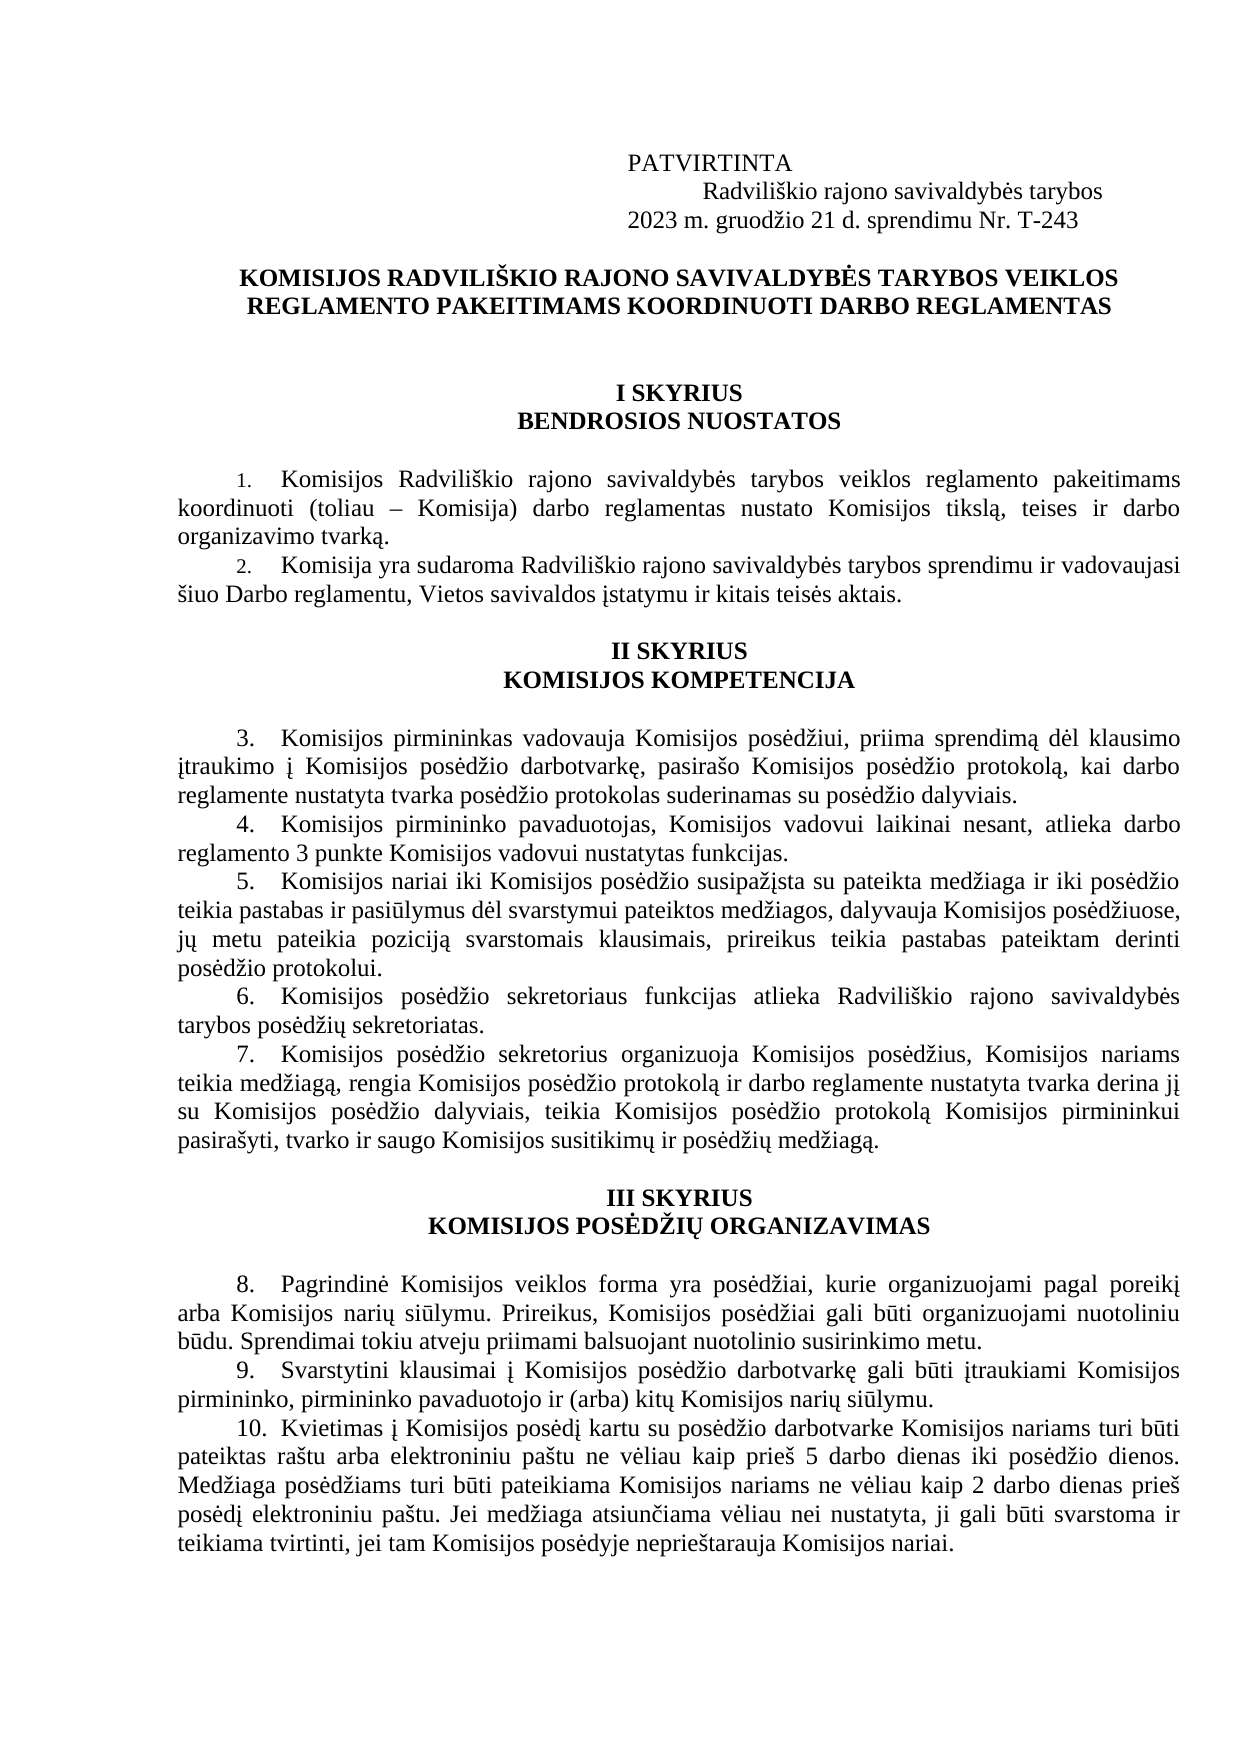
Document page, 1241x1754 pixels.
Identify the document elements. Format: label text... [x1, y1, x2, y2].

text KOMISIJOS POSĖDŽIŲ ORGANIZAVIMAS [177, 1211, 1181, 1240]
list Svarstytini klausimai į Komisijos posėdžio darbotvarkę gali būti įtraukiami Komisijos pirmininko, pirmininko pavaduotojo ir (arba) kitų Komisijos narių siūlymu. [177, 1355, 1181, 1413]
text I SKYRIUS [177, 378, 1181, 406]
list Komisijos Radviliškio rajono savivaldybės tarybos veiklos reglamento pakeitimams koordinuoti (toliau – Komisija) darbo reglamentas nustato Komisijos tikslą, teises ir darbo organizavimo tvarką. [177, 464, 1181, 550]
list Komisijos posėdžio sekretorius organizuoja Komisijos posėdžius, Komisijos nariams teikia medžiagą, rengia Komisijos posėdžio protokolą ir darbo reglamente nustatyta tvarka derina jį su Komisijos posėdžio dalyviais, teikia Komisijos posėdžio protokolą Komisijos pirmininkui pasirašyti, tvarko ir saugo Komisijos susitikimų ir posėdžių medžiagą. [177, 1039, 1181, 1154]
text III SKYRIUS [177, 1183, 1181, 1211]
text BENDROSIOS NUOSTATOS [177, 406, 1181, 435]
list Komisijos posėdžio sekretoriaus funkcijas atlieka Radviliškio rajono savivaldybės tarybos posėdžių sekretoriatas. [177, 981, 1181, 1039]
list Komisijos nariai iki Komisijos posėdžio susipažįsta su pateikta medžiaga ir iki posėdžio teikia pastabas ir pasiūlymus dėl svarstymui pateiktos medžiagos, dalyvauja Komisijos posėdžiuose, jų metu pateikia poziciją svarstomais klausimais, prireikus teikia pastabas pateiktam derinti posėdžio protokolui. [177, 866, 1181, 981]
list Kvietimas į Komisijos posėdį kartu su posėdžio darbotvarke Komisijos nariams turi būti pateiktas raštu arba elektroniniu paštu ne vėliau kaip prieš 5 darbo dienas iki posėdžio dienos. Medžiaga posėdžiams turi būti pateikiama Komisijos nariams ne vėliau kaip 2 darbo dienas prieš posėdį elektroniniu paštu. Jei medžiaga atsiunčiama vėliau nei nustatyta, ji gali būti svarstoma ir teikiama tvirtinti, jei tam Komisijos posėdyje neprieštarauja Komisijos nariai. [177, 1413, 1181, 1556]
text KOMISIJOS KOMPETENCIJA [177, 665, 1181, 694]
list Komisija yra sudaroma Radviliškio rajono savivaldybės tarybos sprendimu ir vadovaujasi šiuo Darbo reglamentu, Vietos savivaldos įstatymu ir kitais teisės aktais. [177, 550, 1181, 608]
list Komisijos pirmininkas vadovauja Komisijos posėdžiui, priima sprendimą dėl klausimo įtraukimo į Komisijos posėdžio darbotvarkę, pasirašo Komisijos posėdžio protokolą, kai darbo reglamente nustatyta tvarka posėdžio protokolas suderinamas su posėdžio dalyviais. [177, 723, 1181, 809]
text 2023 m. gruodžio 21 d. sprendimu Nr. T-243 [627, 205, 1181, 234]
list Komisijos pirmininko pavaduotojas, Komisijos vadovui laikinai nesant, atlieka darbo reglamento 3 punkte Komisijos vadovui nustatytas funkcijas. [177, 809, 1181, 866]
list Pagrindinė Komisijos veiklos forma yra posėdžiai, kurie organizuojami pagal poreikį arba Komisijos narių siūlymu. Prireikus, Komisijos posėdžiai gali būti organizuojami nuotoliniu būdu. Sprendimai tokiu atveju priimami balsuojant nuotolinio susirinkimo metu. [177, 1269, 1181, 1355]
text KOMISIJOS RADVILIŠKIO RAJONO SAVIVALDYBĖS TARYBOS VEIKLOS REGLAMENTO PAKEITIMAMS KOORDINUOTI DARBO REGLAMENTAS [177, 263, 1181, 320]
text II SKYRIUS [177, 636, 1181, 665]
text PATVIRTINTA [627, 148, 1181, 176]
text Radviliškio rajono savivaldybės tarybos [702, 176, 1181, 205]
